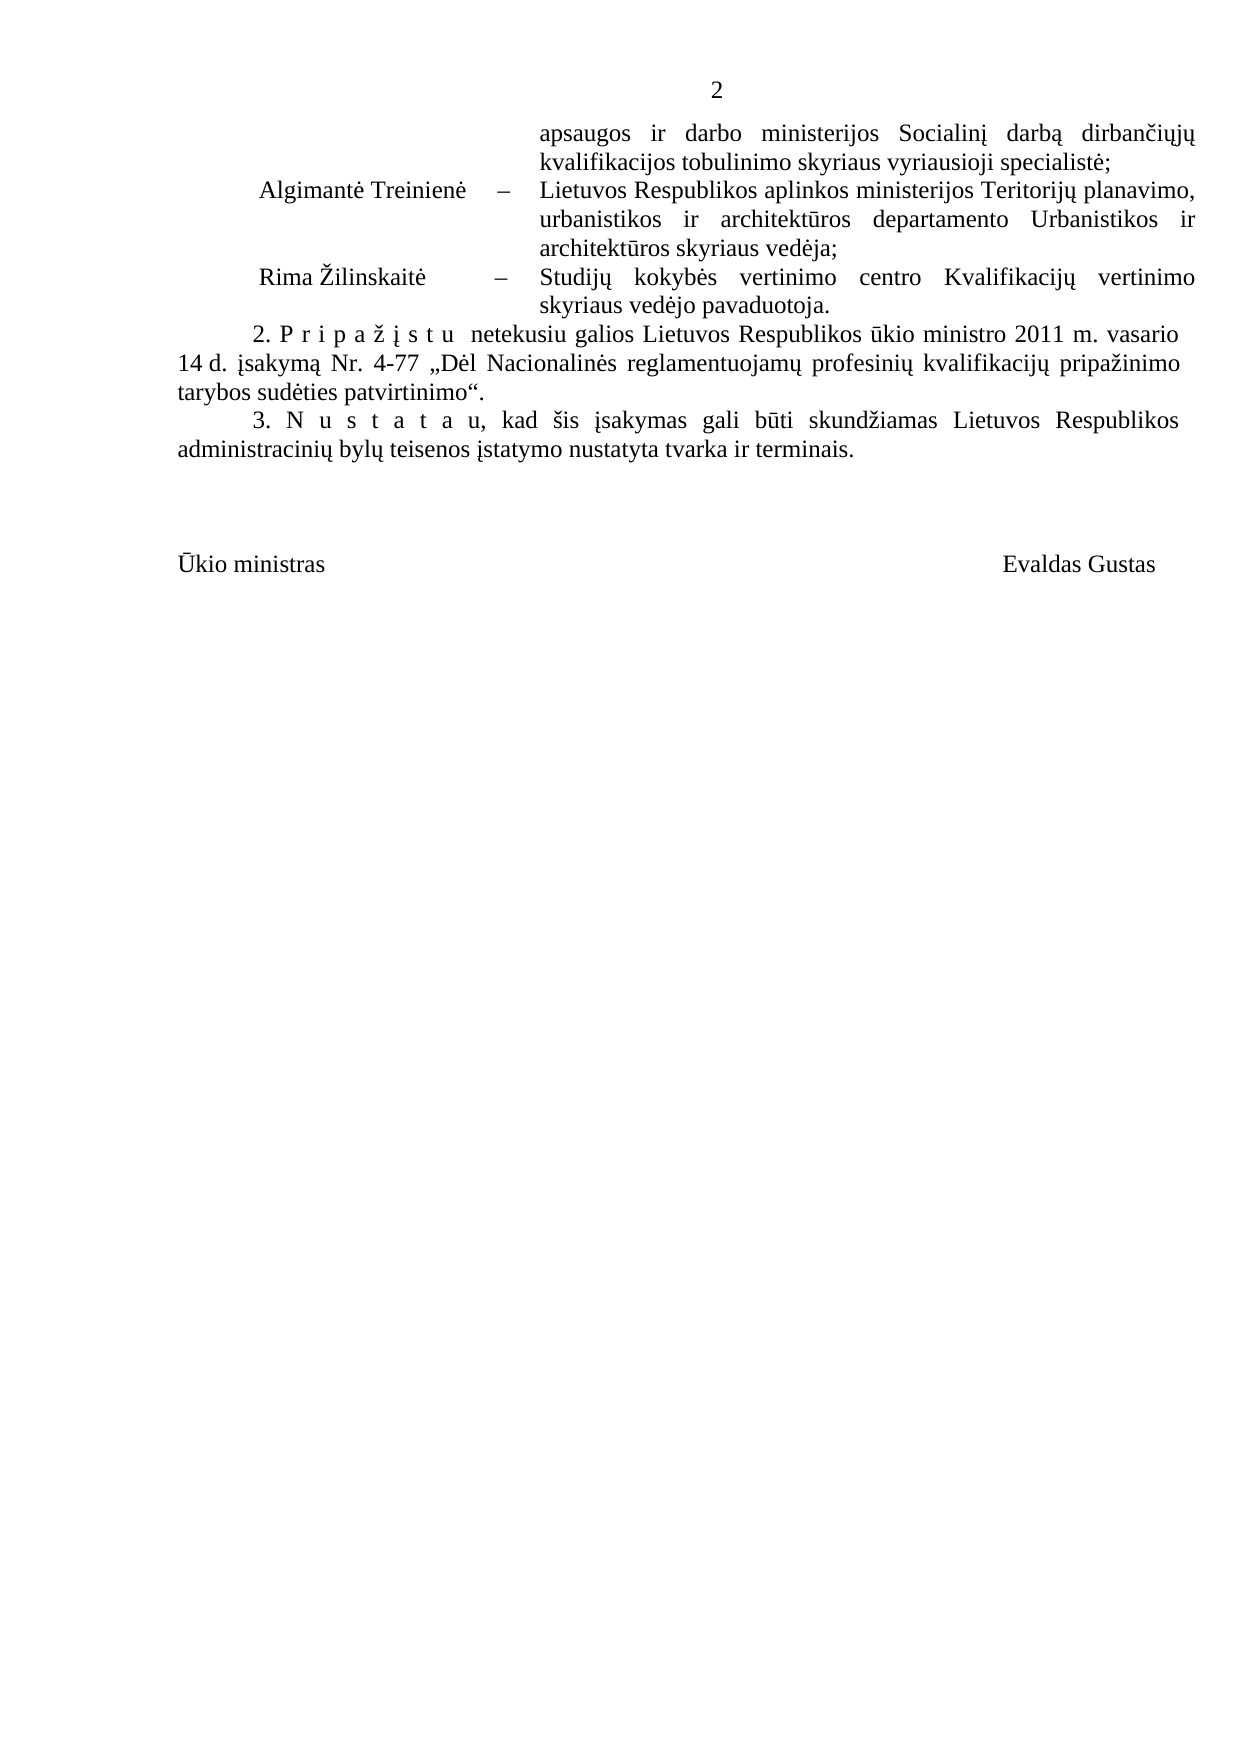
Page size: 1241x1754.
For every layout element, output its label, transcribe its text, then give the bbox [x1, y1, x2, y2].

text 2. P r i p a ž į s t u netekusiu galios Lietuvos Respublikos ūkio ministro 2011 m. vasario 14 d. įsakymą Nr. 4-77 „Dėl Nacionalinės reglamentuojamų profesinių kvalifikacijų pripažinimo tarybos sudėties patvirtinimo“. [177, 319, 1181, 406]
table_cell Lietuvos Respublikos aplinkos ministerijos Teritorijų planavimo, urbanistikos ir architektūros departamento Urbanistikos ir architektūros skyriaus vedėja; [528, 176, 1207, 262]
table_cell Studijų kokybės vertinimo centro Kvalifikacijų vertinimo skyriaus vedėjo pavaduotoja. [528, 262, 1207, 319]
text 3. N u s t a t a u, kad šis įsakymas gali būti skundžiamas Lietuvos Respublikos administracinių bylų teisenos įstatymo nustatyta tvarka ir terminais. [177, 406, 1181, 463]
table_cell Algimantė Treinienė – [248, 176, 528, 262]
table_cell Rima Žilinskaitė – [248, 262, 528, 319]
table_cell [248, 118, 528, 176]
text Ūkio ministras Evaldas Gustas [177, 549, 1181, 578]
table_cell apsaugos ir darbo ministerijos Socialinį darbą dirbančiųjų kvalifikacijos tobulinimo skyriaus vyriausioji specialistė; [528, 118, 1207, 176]
